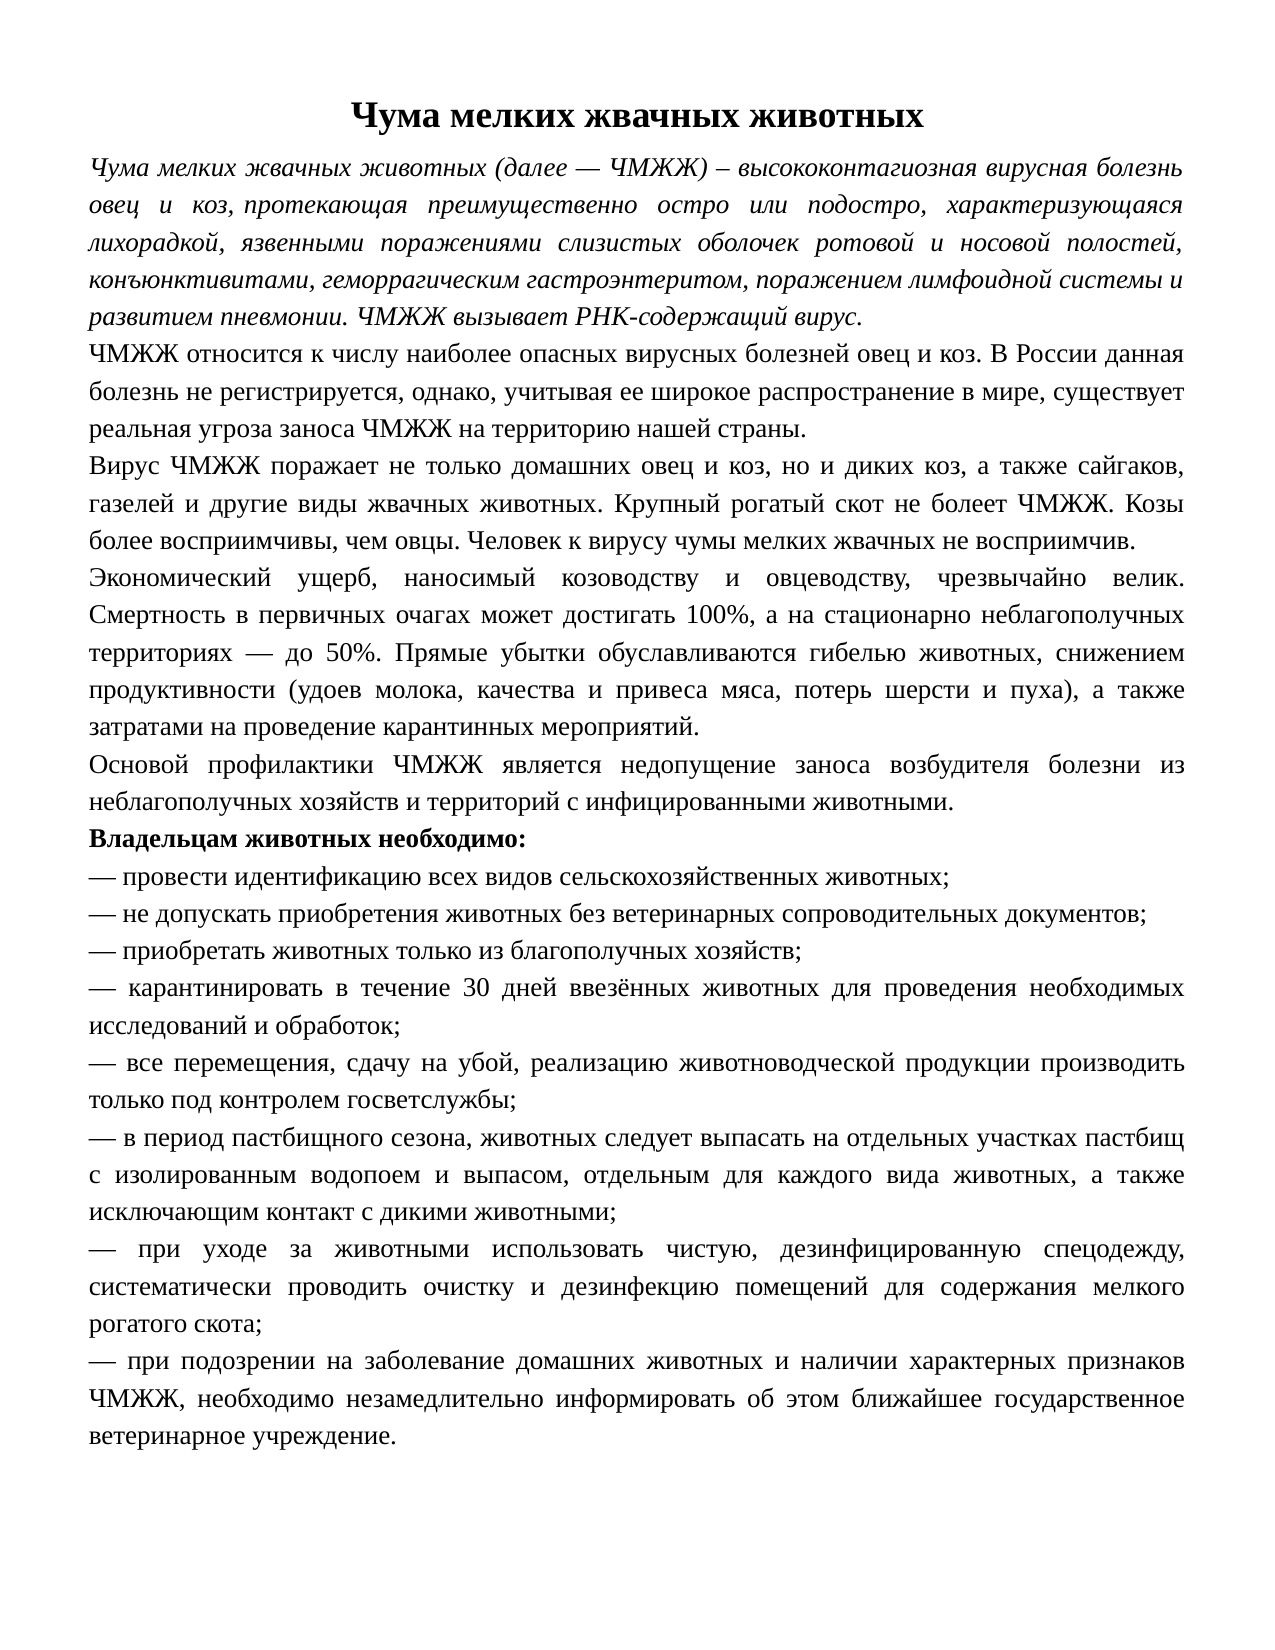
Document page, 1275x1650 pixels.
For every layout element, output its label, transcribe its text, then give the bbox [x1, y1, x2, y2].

text — карантинировать в течение 30 дней ввезённых животных для проведения необходимых исследований и обработок; [88, 971, 1186, 1040]
text — не допускать приобретения животных без ветеринарных сопроводительных документов; [88, 897, 1186, 928]
text — в период пастбищного сезона, животных следует выпасать на отдельных участках пастбищ с изолированным водопоем и выпасом, отдельным для каждого вида животных, а также исключающим контакт с дикими животными; [88, 1121, 1186, 1226]
text Вирус ЧМЖЖ поражает не только домашних овец и коз, но и диких коз, а также сайгаков, газелей и другие виды жвачных животных. Крупный рогатый скот не болеет ЧМЖЖ. Козы более восприимчивы, чем овцы. Человек к вирусу чумы мелких жвачных не восприимчив. [88, 449, 1186, 555]
text — все перемещения, сдачу на убой, реализацию животноводческой продукции производить только под контролем госветслужбы; [88, 1046, 1186, 1114]
text — приобретать животных только из благополучных хозяйств; [88, 934, 1186, 965]
text — при подозрении на заболевание домашних животных и наличии характерных признаков ЧМЖЖ, необходимо незамедлительно информировать об этом ближайшее государственное ветеринарное учреждение. [88, 1344, 1186, 1450]
text Владельцам животных необходимо: [88, 822, 1186, 853]
text — провести идентификацию всех видов сельскохозяйственных животных; [88, 859, 1186, 891]
text Экономический ущерб, наносимый козоводству и овцеводству, чрезвычайно велик. Смертность в первичных очагах может достигать 100%, а на стационарно неблагополучных территориях — до 50%. Прямые убытки обуславливаются гибелью животных, снижением продуктивности (удоев молока, качества и привеса мяса, потерь шерсти и пуха), а также затратами на проведение карантинных мероприятий. [88, 561, 1186, 742]
text Основой профилактики ЧМЖЖ является недопущение заноса возбудителя болезни из неблагополучных хозяйств и территорий с инфицированными животными. [88, 748, 1186, 816]
text Чума мелких жвачных животных (далее — ЧМЖЖ) – высококонтагиозная вирусная болезнь овец и коз, протекающая преимущественно остро или подостро, характеризующаяся лихорадкой, язвенными поражениями слизистых оболочек ротовой и носовой полостей, конъюнктивитами, геморрагическим гастроэнтеритом, поражением лимфоидной системы и развитием пневмонии. ЧМЖЖ вызывает РНК-содержащий вирус. [88, 151, 1186, 331]
text — при уходе за животными использовать чистую, дезинфицированную спецодежду, систематически проводить очистку и дезинфекцию помещений для содержания мелкого рогатого скота; [88, 1232, 1186, 1338]
subtitle Чума мелких жвачных животных [88, 88, 1186, 135]
text ЧМЖЖ относится к числу наиболее опасных вирусных болезней овец и коз. В России данная болезнь не регистрируется, однако, учитывая ее широкое распространение в мире, существует реальная угроза заноса ЧМЖЖ на территорию нашей страны. [88, 337, 1186, 443]
